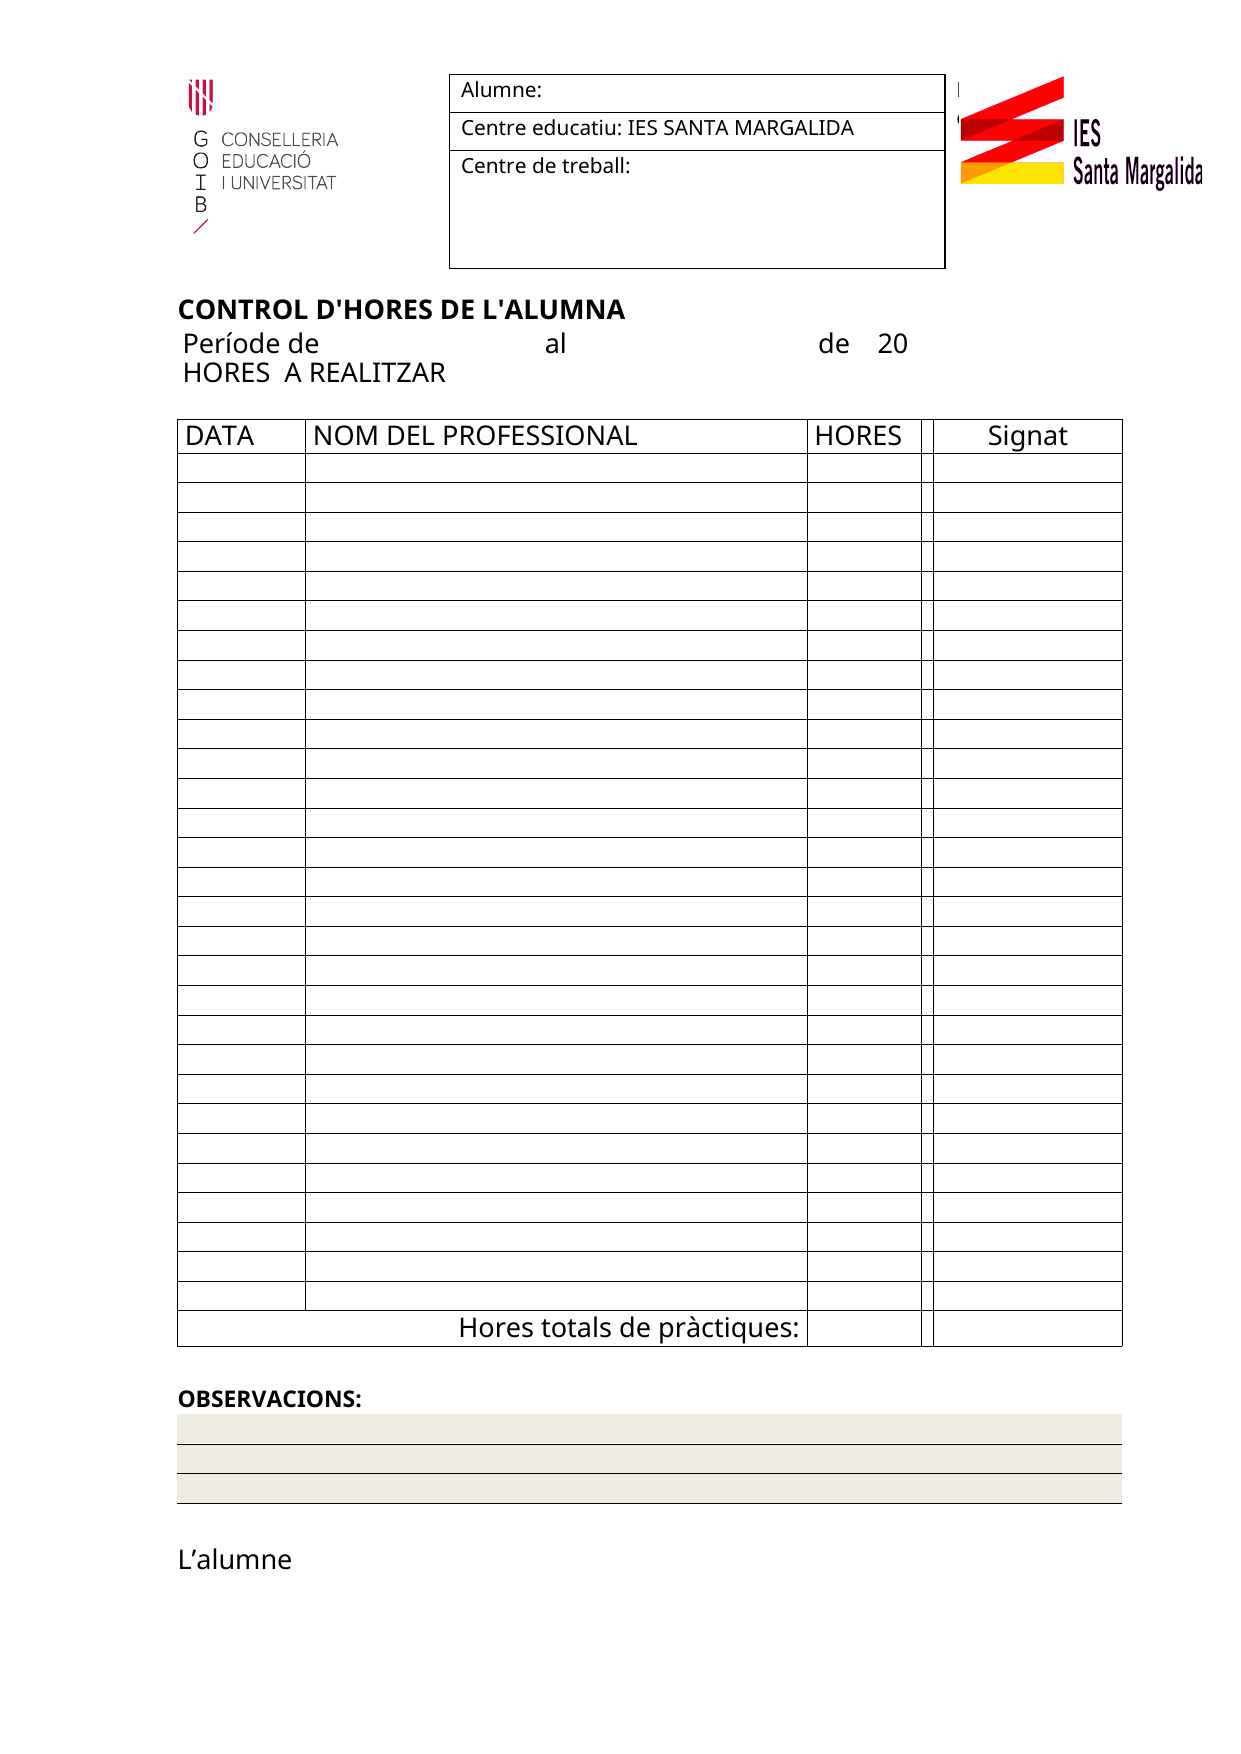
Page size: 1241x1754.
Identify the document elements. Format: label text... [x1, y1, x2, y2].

table_cell [934, 1075, 1122, 1103]
table_cell [306, 868, 807, 896]
table_cell [808, 631, 921, 659]
table_cell [922, 542, 933, 571]
table_cell [178, 720, 305, 748]
table_cell [934, 483, 1122, 512]
table_cell [808, 779, 921, 807]
text L’alumne [177, 1541, 1122, 1577]
table_cell [922, 1223, 933, 1251]
table_header [348, 326, 537, 356]
table_cell [178, 838, 305, 867]
table_cell [178, 779, 305, 807]
table_cell [934, 1134, 1122, 1162]
table_cell [934, 1104, 1122, 1133]
table_cell [306, 1252, 807, 1281]
table_cell [808, 1104, 921, 1133]
table_cell [934, 1282, 1122, 1310]
table_cell [306, 1223, 807, 1251]
table_cell [306, 720, 807, 748]
table_cell [922, 454, 933, 482]
table_cell [306, 1104, 807, 1133]
table_cell [177, 1445, 1122, 1473]
table_cell [306, 779, 807, 807]
table_cell [178, 809, 305, 837]
table_cell [808, 720, 921, 748]
table_cell [178, 690, 305, 719]
table_cell [178, 1223, 305, 1251]
table_cell [306, 1164, 807, 1192]
table_cell [306, 749, 807, 778]
table_cell [178, 1193, 305, 1222]
table_cell [808, 868, 921, 896]
table_cell [808, 838, 921, 867]
table_cell [808, 1075, 921, 1103]
table_cell [922, 956, 933, 985]
table_cell [306, 690, 807, 719]
table_cell [808, 1193, 921, 1222]
table_header 20 [870, 326, 975, 356]
table_cell [922, 720, 933, 748]
table_cell [922, 483, 933, 512]
table_cell [922, 809, 933, 837]
table_cell [922, 897, 933, 926]
table_cell [808, 483, 921, 512]
table_cell [306, 1193, 807, 1222]
table_cell [922, 749, 933, 778]
table_cell [178, 542, 305, 571]
table_cell [808, 454, 921, 482]
table_cell [306, 661, 807, 689]
table_cell [934, 631, 1122, 659]
table_header ala [537, 326, 575, 356]
table_cell [934, 720, 1122, 748]
table_cell [306, 601, 807, 630]
table_cell [808, 1282, 921, 1310]
table_header [177, 1414, 1122, 1443]
table_cell [178, 986, 305, 1014]
table_cell [306, 1134, 807, 1162]
table_cell [934, 1045, 1122, 1074]
table_cell [922, 1016, 933, 1044]
table_cell [922, 1164, 933, 1192]
table_cell [808, 1164, 921, 1192]
table_header de [811, 326, 870, 356]
picture [960, 76, 1203, 191]
table_cell [934, 838, 1122, 867]
table_cell [178, 749, 305, 778]
table_cell [808, 956, 921, 985]
table_cell [808, 1016, 921, 1044]
table_cell [934, 868, 1122, 896]
table_cell [934, 1193, 1122, 1222]
table_cell [178, 513, 305, 541]
table_cell [808, 1223, 921, 1251]
table_cell [934, 1164, 1122, 1192]
table_cell [922, 690, 933, 719]
table_cell [934, 454, 1122, 482]
table_cell [922, 601, 933, 630]
table_cell [808, 1134, 921, 1162]
table_cell [808, 986, 921, 1014]
table_cell [934, 572, 1122, 600]
table_cell [934, 601, 1122, 630]
table_cell [306, 513, 807, 541]
table_cell [306, 1075, 807, 1103]
table_header HORES [808, 420, 921, 452]
table_cell [178, 1045, 305, 1074]
table_cell [178, 1104, 305, 1133]
table_cell [934, 661, 1122, 689]
table_cell [306, 838, 807, 867]
table_cell [178, 1016, 305, 1044]
table_cell [934, 542, 1122, 571]
table_cell [306, 809, 807, 837]
table_cell [922, 1252, 933, 1281]
table_cell [934, 986, 1122, 1014]
table_cell [922, 572, 933, 600]
table_cell [808, 1311, 921, 1346]
table_cell [808, 572, 921, 600]
table_cell [934, 513, 1122, 541]
table_cell [808, 897, 921, 926]
table_cell [922, 1134, 933, 1162]
subtitle OBSERVACIONS: [177, 1383, 1122, 1414]
table_cell [178, 1282, 305, 1310]
table_cell [178, 1164, 305, 1192]
table_cell [808, 601, 921, 630]
table_cell [178, 1134, 305, 1162]
text CONTROL D'HORES DE L'ALUMNA [177, 293, 1122, 326]
table_cell [922, 631, 933, 659]
table_cell [808, 1252, 921, 1281]
table_header [575, 326, 811, 356]
table_cell [178, 868, 305, 896]
table_header DATA [178, 420, 305, 452]
table_cell [178, 897, 305, 926]
table_cell [934, 1016, 1122, 1044]
table_header Període de de del [175, 326, 348, 356]
table_cell [306, 572, 807, 600]
table_cell [922, 927, 933, 955]
table_cell [178, 631, 305, 659]
picture [180, 73, 347, 240]
table_cell [922, 838, 933, 867]
table_cell [178, 601, 305, 630]
table_cell [922, 779, 933, 807]
table_cell [178, 1252, 305, 1281]
table_cell [922, 1193, 933, 1222]
table_cell [922, 1311, 933, 1346]
table_cell [178, 483, 305, 512]
table_cell [575, 356, 975, 386]
table_cell [306, 897, 807, 926]
table_cell [934, 927, 1122, 955]
table_cell [306, 1282, 807, 1310]
table_cell [306, 986, 807, 1014]
table_cell [178, 927, 305, 955]
table_cell [808, 513, 921, 541]
table_cell [934, 690, 1122, 719]
table_cell [178, 572, 305, 600]
table_cell [306, 631, 807, 659]
table_cell [306, 956, 807, 985]
table_cell [922, 513, 933, 541]
table_cell [934, 1311, 1122, 1346]
table_header [922, 420, 933, 452]
table_cell HORES A REALITZAR [175, 356, 575, 386]
table_cell [178, 661, 305, 689]
table_cell [808, 927, 921, 955]
table_cell [808, 809, 921, 837]
table_cell [934, 1223, 1122, 1251]
table_cell [922, 986, 933, 1014]
table_cell [934, 897, 1122, 926]
table_cell [306, 483, 807, 512]
table_cell [306, 542, 807, 571]
table_cell [306, 1016, 807, 1044]
table_cell [306, 1045, 807, 1074]
table_cell [934, 1252, 1122, 1281]
table_header Signat [934, 420, 1122, 452]
table_cell [808, 690, 921, 719]
table_cell [934, 809, 1122, 837]
table_cell [306, 454, 807, 482]
table_cell [178, 1075, 305, 1103]
table_cell [808, 542, 921, 571]
table_cell Hores totals de pràctiques: [178, 1311, 807, 1346]
table_cell [177, 1474, 1122, 1503]
table_cell [178, 956, 305, 985]
table_cell [808, 1045, 921, 1074]
table_header NOM DEL PROFESSIONAL [306, 420, 807, 452]
table_cell [808, 749, 921, 778]
table_cell [934, 779, 1122, 807]
table_cell [808, 661, 921, 689]
table_cell [922, 1045, 933, 1074]
table_cell [922, 661, 933, 689]
table_cell [306, 927, 807, 955]
table_cell [178, 454, 305, 482]
table_cell [934, 956, 1122, 985]
table_cell [922, 1104, 933, 1133]
table_cell [922, 1075, 933, 1103]
table_cell [922, 1282, 933, 1310]
table_cell [922, 868, 933, 896]
table_cell [934, 749, 1122, 778]
